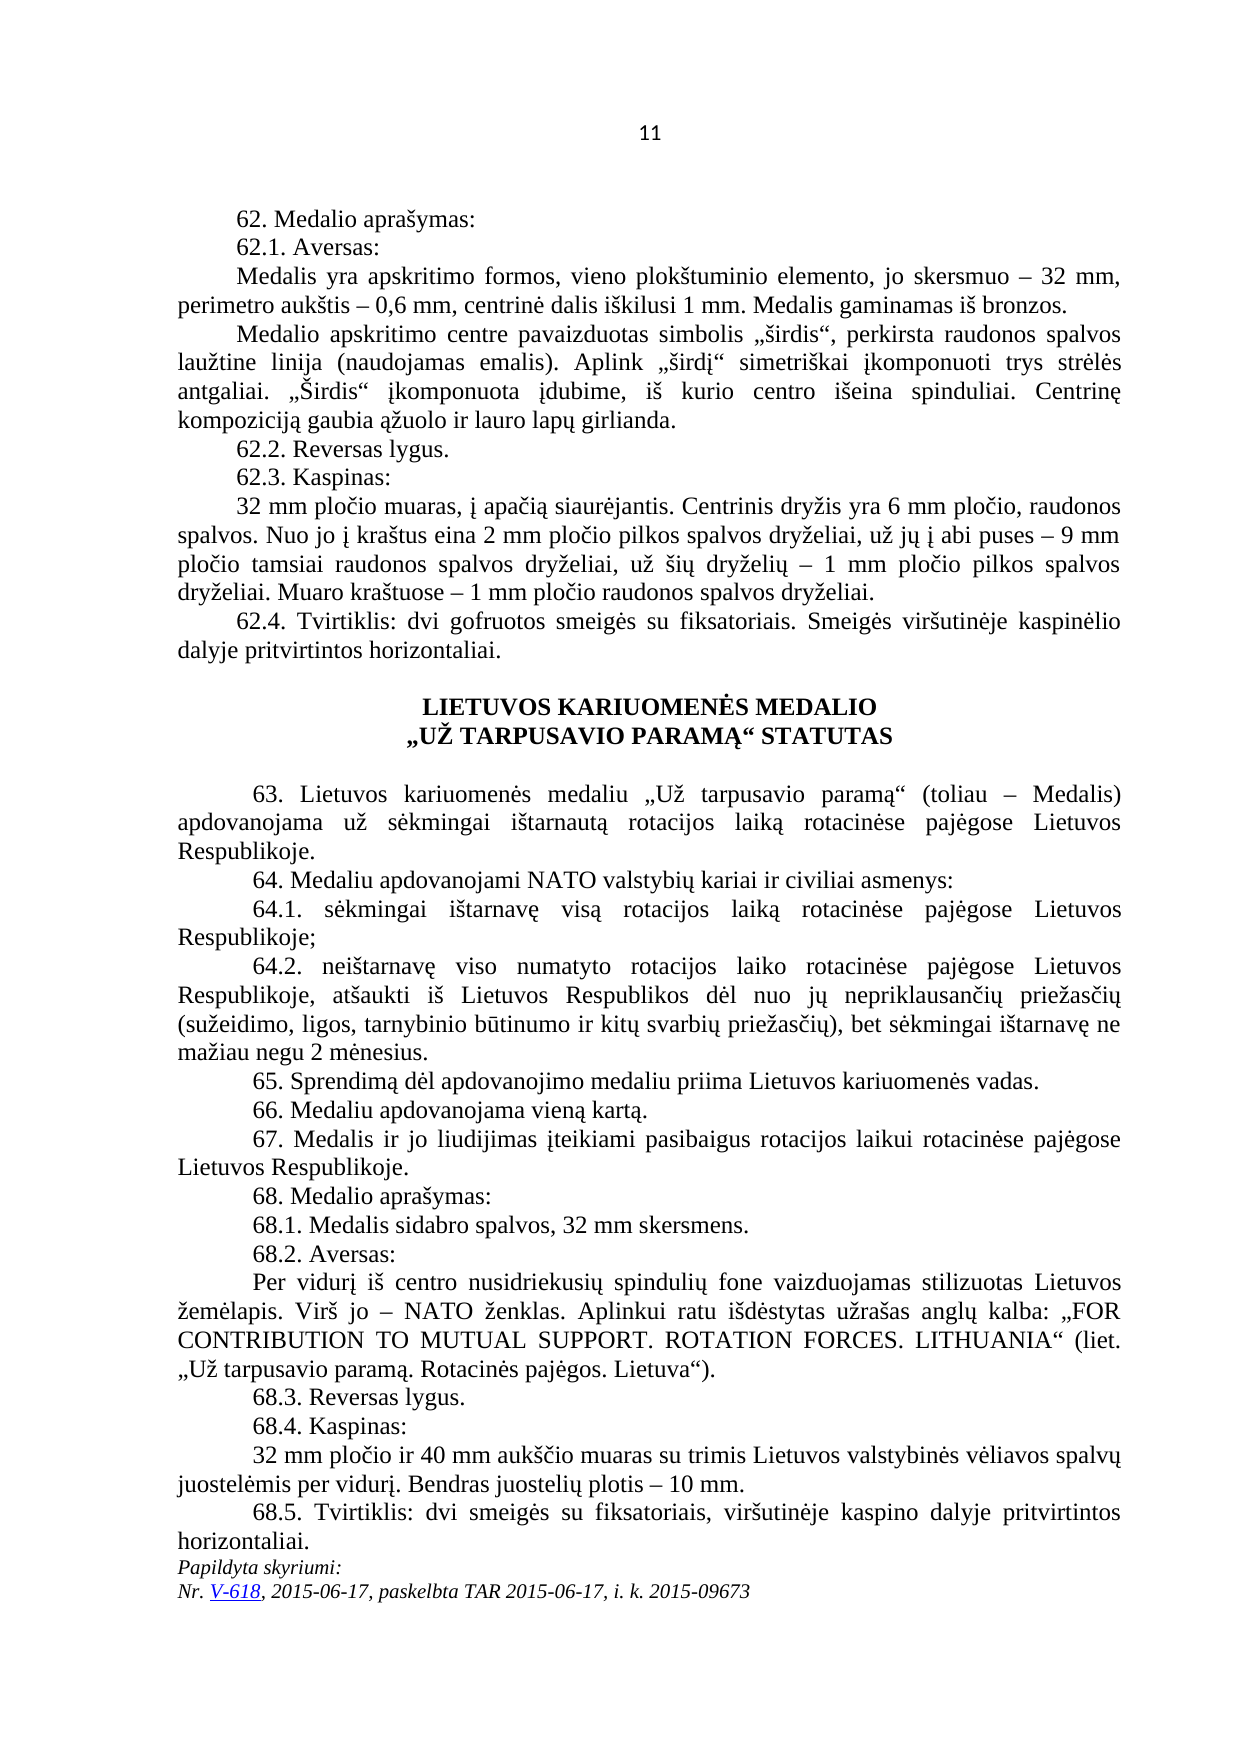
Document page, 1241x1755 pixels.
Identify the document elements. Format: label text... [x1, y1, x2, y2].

text Medalis yra apskritimo formos, vieno plokštuminio elemento, jo skersmuo – 32 mm, perimetro aukštis – 0,6 mm, centrinė dalis iškilusi 1 mm. Medalis gaminamas iš bronzos. [177, 261, 1122, 319]
text 62. Medalio aprašymas: [177, 204, 1122, 232]
text 63. Lietuvos kariuomenės medaliu „Už tarpusavio paramą“ (toliau – Medalis) apdovanojama už sėkmingai ištarnautą rotacijos laiką rotacinėse pajėgose Lietuvos Respublikoje. [177, 779, 1122, 865]
text 62.3. Kaspinas: [177, 462, 1122, 491]
text 68.2. Aversas: [177, 1239, 1122, 1267]
text Nr. V-618, 2015-06-17, paskelbta TAR 2015-06-17, i. k. 2015-09673 [177, 1579, 1122, 1603]
text 68.4. Kaspinas: [177, 1411, 1122, 1440]
text 68. Medalio aprašymas: [177, 1181, 1122, 1210]
text 68.3. Reversas lygus. [177, 1382, 1122, 1411]
text 64.1. sėkmingai ištarnavę visą rotacijos laiką rotacinėse pajėgose Lietuvos Respublikoje; [177, 894, 1122, 951]
text LIETUVOS KARIUOMENĖS MEDALIO „UŽ TARPUSAVIO PARAMĄ“ STATUTAS [177, 692, 1122, 750]
text 68.5. Tvirtiklis: dvi smeigės su fiksatoriais, viršutinėje kaspino dalyje pritvirtintos horizontaliai. [177, 1497, 1122, 1555]
text 32 mm pločio ir 40 mm aukščio muaras su trimis Lietuvos valstybinės vėliavos spalvų juostelėmis per vidurį. Bendras juostelių plotis – 10 mm. [177, 1440, 1122, 1497]
text 62.4. Tvirtiklis: dvi gofruotos smeigės su fiksatoriais. Smeigės viršutinėje kaspinėlio dalyje pritvirtintos horizontaliai. [177, 606, 1122, 664]
text 62.2. Reversas lygus. [177, 434, 1122, 462]
text Per vidurį iš centro nusidriekusių spindulių fone vaizduojamas stilizuotas Lietuvos žemėlapis. Virš jo – NATO ženklas. Aplinkui ratu išdėstytas užrašas anglų kalba: „FOR CONTRIBUTION TO MUTUAL SUPPORT. ROTATION FORCES. LITHUANIA“ (liet. „Už tarpusavio paramą. Rotacinės pajėgos. Lietuva“). [177, 1267, 1122, 1382]
text 62.1. Aversas: [177, 232, 1122, 261]
text 68.1. Medalis sidabro spalvos, 32 mm skersmens. [177, 1210, 1122, 1239]
text 64. Medaliu apdovanojami NATO valstybių kariai ir civiliai asmenys: [177, 865, 1122, 894]
text 66. Medaliu apdovanojama vieną kartą. [177, 1095, 1122, 1124]
text 32 mm pločio muaras, į apačią siaurėjantis. Centrinis dryžis yra 6 mm pločio, raudonos spalvos. Nuo jo į kraštus eina 2 mm pločio pilkos spalvos dryželiai, už jų į abi puses – 9 mm pločio tamsiai raudonos spalvos dryželiai, už šių dryželių – 1 mm pločio pilkos spalvos dryželiai. Muaro kraštuose – 1 mm pločio raudonos spalvos dryželiai. [177, 491, 1122, 606]
text 65. Sprendimą dėl apdovanojimo medaliu priima Lietuvos kariuomenės vadas. [177, 1066, 1122, 1095]
text Medalio apskritimo centre pavaizduotas simbolis „širdis“, perkirsta raudonos spalvos laužtine linija (naudojamas emalis). Aplink „širdį“ simetriškai įkomponuoti trys strėlės antgaliai. „Širdis“ įkomponuota įdubime, iš kurio centro išeina spinduliai. Centrinę kompoziciją gaubia ąžuolo ir lauro lapų girlianda. [177, 319, 1122, 434]
text 64.2. neištarnavę viso numatyto rotacijos laiko rotacinėse pajėgose Lietuvos Respublikoje, atšaukti iš Lietuvos Respublikos dėl nuo jų nepriklausančių priežasčių (sužeidimo, ligos, tarnybinio būtinumo ir kitų svarbių priežasčių), bet sėkmingai ištarnavę ne mažiau negu 2 mėnesius. [177, 951, 1122, 1066]
text Papildyta skyriumi: [177, 1555, 1122, 1579]
text 67. Medalis ir jo liudijimas įteikiami pasibaigus rotacijos laikui rotacinėse pajėgose Lietuvos Respublikoje. [177, 1124, 1122, 1181]
